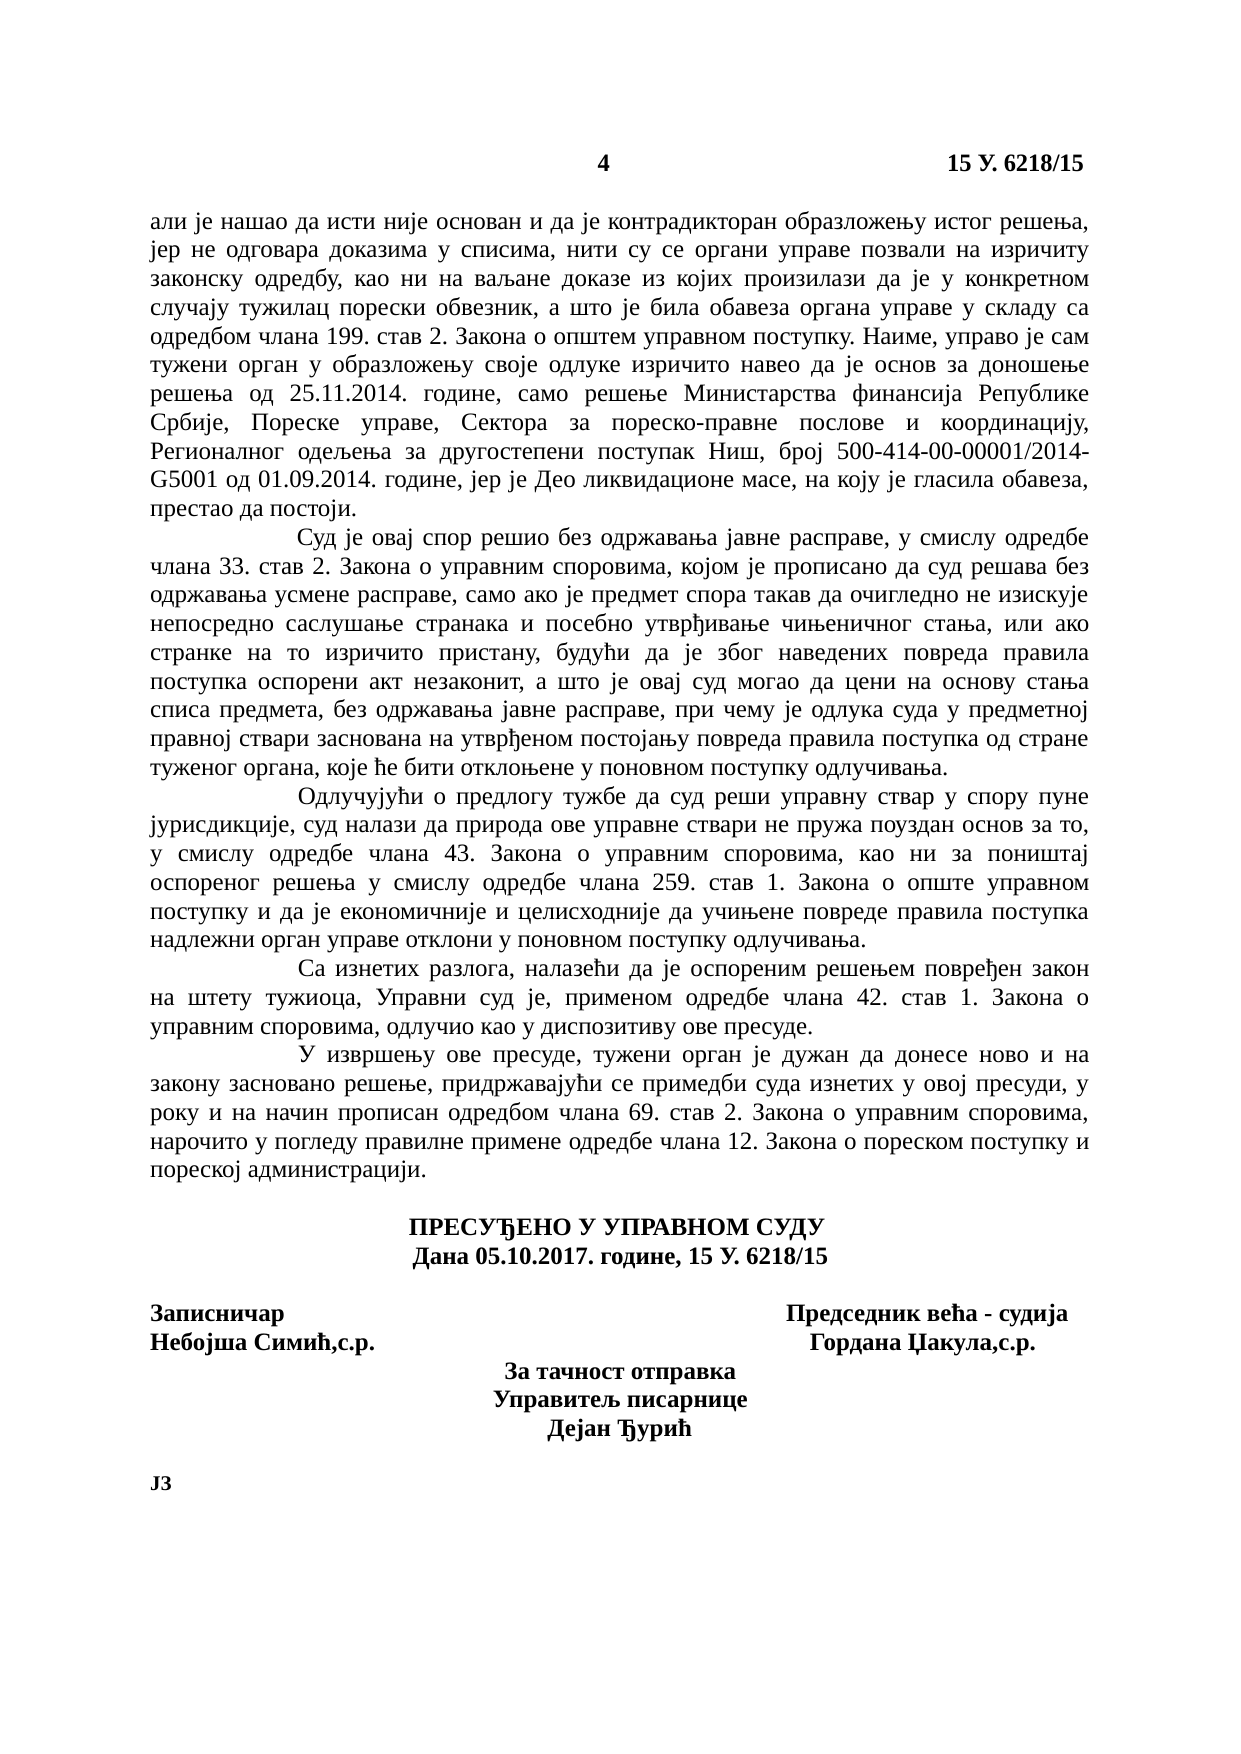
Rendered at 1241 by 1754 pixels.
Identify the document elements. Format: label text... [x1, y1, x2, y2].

text Суд је овај спор решио без одржавања јавне расправе, у смислу одредбе члана 33. став 2. Закона о управним споровима, којом је прописано да суд решава без одржавања усмене расправе, само ако је предмет спора такав да очигледно не изискује непосредно саслушање странака и посебно утврђивање чињеничног стања, или ако странке на то изричито пристану, будући да је због наведених повреда правила поступка оспорени акт незаконит, а што је овај суд могао да цени на основу стања списа предмета, без одржавања јавне расправе, при чему је одлука суда у предметној правној ствари заснована на утврђеном постојању повреда правила поступка од стране туженог органа, које ће бити отклоњене у поновном поступку одлучивања. [150, 522, 1090, 781]
text У извршењу ове пресуде, тужени орган је дужан да донесе ново и на закону засновано решење, придржавајући се примедби суда изнетих у овој пресуди, у року и на начин прописан одредбом члана 69. став 2. Закона о управним споровима, нарочито у погледу правилне примене одредбе члана 12. Закона о пореском поступку и пореској администрацији. [150, 1039, 1090, 1183]
text ПРЕСУЂЕНО У УПРАВНОМ СУДУ [150, 1212, 1090, 1241]
text Записничар Председник већа - судија [150, 1298, 1090, 1327]
text Одлучујући о предлогу тужбе да суд реши управну ствар у спору пуне јурисдикције, суд налази да природа ове управне ствари не пружа поуздан основ за то, у смислу одредбе члана 43. Закона о управним споровима, као ни за поништај оспореног решења у смислу одредбе члана 259. став 1. Закона о опште управном поступку и да је економичније и целисходније да учињене повреде правила поступка надлежни орган управе отклони у поновном поступку одлучивања. [150, 781, 1090, 953]
text Дана 05.10.2017. године, 15 У. 6218/15 [150, 1241, 1090, 1269]
text Дејан Ђурић [150, 1413, 1089, 1442]
text Са изнетих разлога, налазећи да је оспореним решењем повређен закон на штету тужиоца, Управни суд је, применом одредбе члана 42. став 1. Закона о управним споровима, одлучио као у диспозитиву ове пресуде. [150, 953, 1090, 1039]
text ЈЗ [150, 1471, 1089, 1495]
text Небојша Симић,с.р. Гордана Џакула,с.р. [150, 1327, 1090, 1356]
text али је нашао да исти није основан и да је контрадикторан образложењу истог решења, јер не одговара доказима у списима, нити су се органи управе позвали на изричиту законску одредбу, као ни на ваљане доказе из којих произилази да је у конкретном случају тужилац порески обвезник, а што је била обавеза органа управе у складу са одредбом члана 199. став 2. Закона о општем управном поступку. Наиме, управо је сам тужени орган у образложењу своје одлуке изричито навео да је основ за доношење решења од 25.11.2014. године, само решење Министарства финансија Републике Србије, Пореске управе, Сектора за пореско-правне послове и координацију, Регионалног одељења за другостепени поступак Ниш, број 500-414-00-00001/2014-G5001 од 01.09.2014. године, јер је Део ликвидационе масе, на коју је гласила обавеза, престао да постоји. [150, 206, 1090, 522]
text Управитељ писарнице [150, 1384, 1090, 1413]
text За тачност отправка [150, 1356, 1090, 1384]
